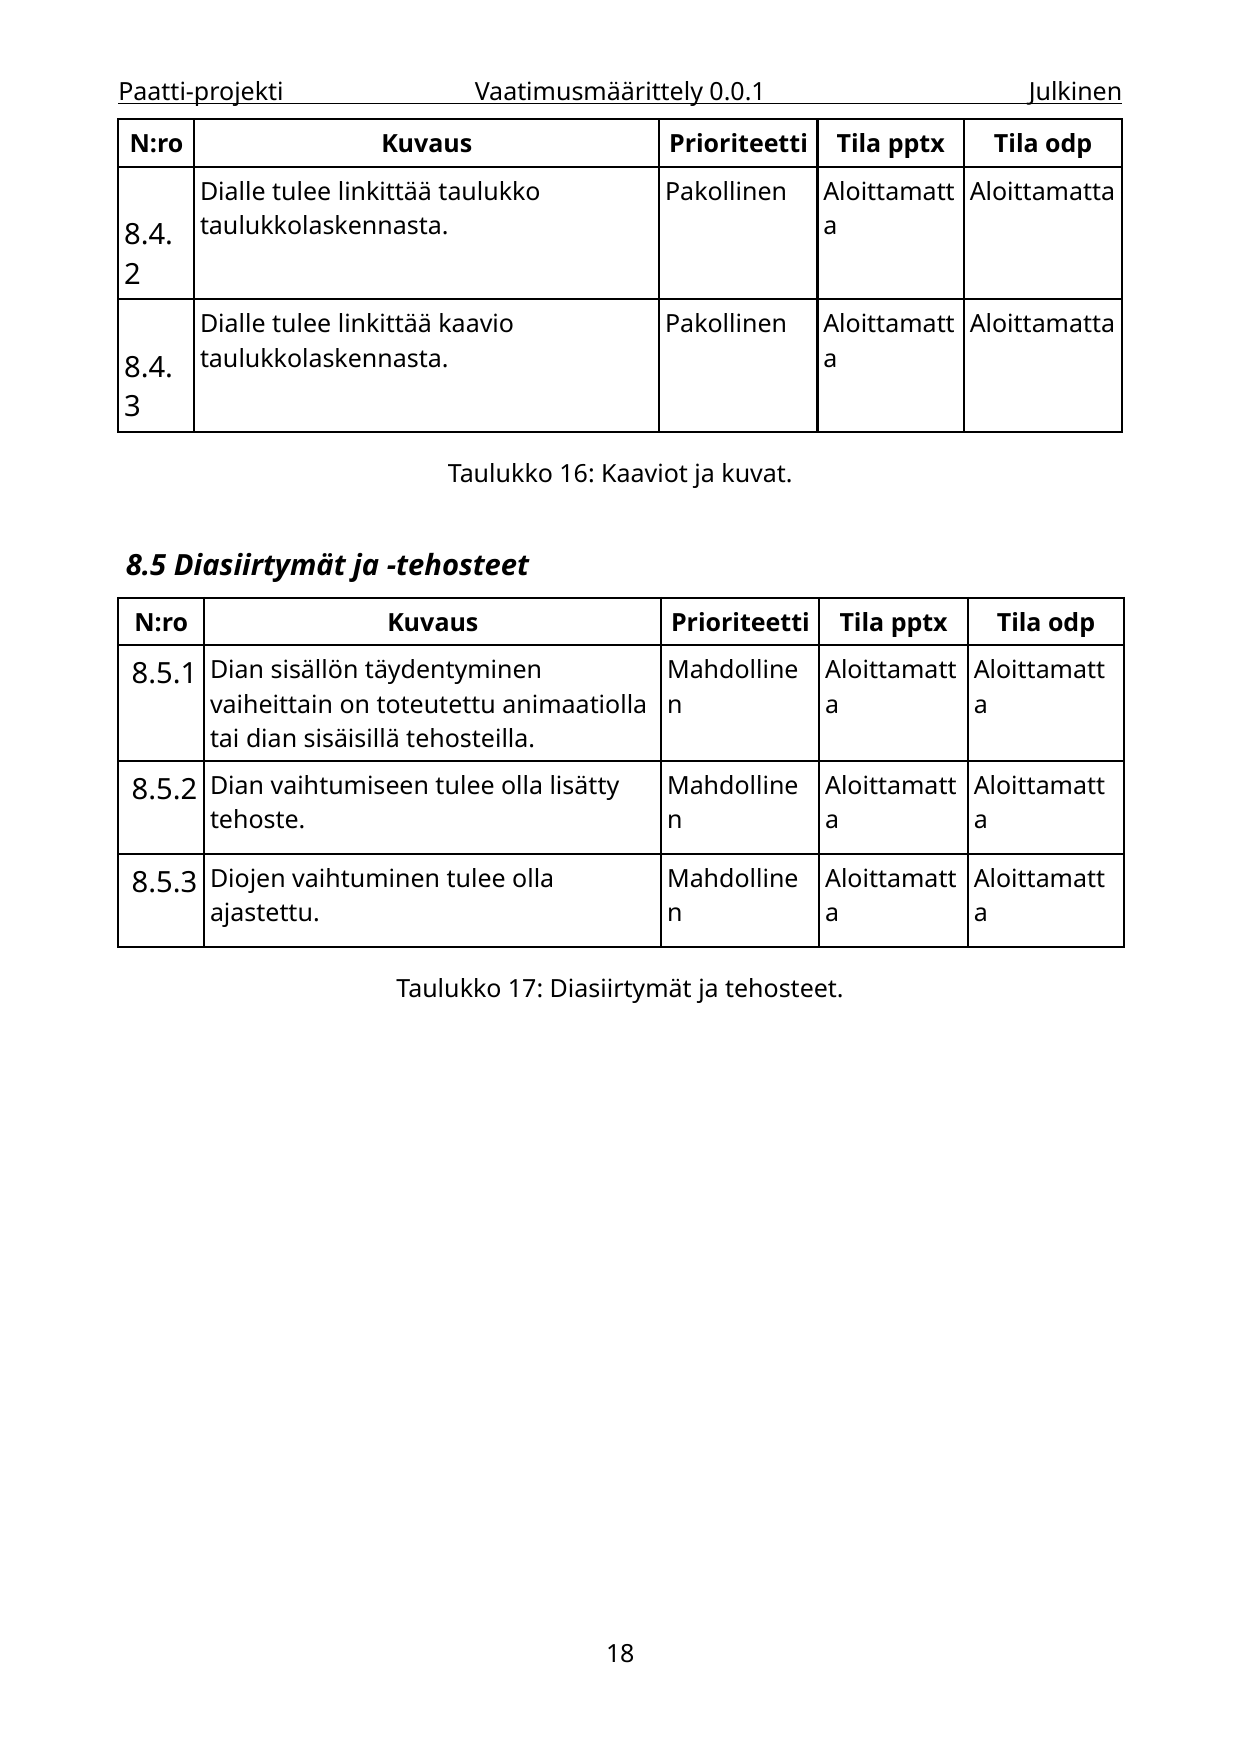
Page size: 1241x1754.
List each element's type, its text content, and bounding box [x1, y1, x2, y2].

table_header Kuvaus [205, 599, 660, 644]
table_cell [119, 762, 203, 853]
table_cell Pakollinen [660, 168, 816, 298]
table_cell Aloittamatta [969, 762, 1123, 853]
table_cell Aloittamatta [820, 762, 967, 853]
table_header Prioriteetti [662, 599, 818, 644]
table_header Tila pptx [819, 120, 963, 166]
table_cell Mahdollinen [662, 762, 818, 853]
table_cell Aloittamatta [820, 646, 967, 760]
table_cell Pakollinen [660, 300, 816, 431]
table_cell Dialle tulee linkittää taulukko taulukkolaskennasta. [195, 168, 658, 298]
table_cell [119, 855, 203, 946]
text Taulukko 17: Diasiirtymät ja tehosteet. [118, 971, 1122, 1004]
text Taulukko 16: Kaaviot ja kuvat. [118, 456, 1122, 489]
table_header Prioriteetti [660, 120, 816, 166]
table_header Kuvaus [195, 120, 658, 166]
table_cell Mahdollinen [662, 855, 818, 946]
table_cell Aloittamatta [819, 168, 963, 298]
table_cell Aloittamatta [969, 646, 1123, 760]
table_cell Aloittamatta [820, 855, 967, 946]
table_header Tila odp [969, 599, 1123, 644]
table_cell Dian sisällön täydentyminen vaiheittain on toteutettu animaatiolla tai dian sisäisillä tehosteilla. [205, 646, 660, 760]
table_header N:ro [119, 599, 203, 644]
table_cell Aloittamatta [965, 168, 1121, 298]
table_header Tila pptx [820, 599, 967, 644]
table_cell Dian vaihtumiseen tulee olla lisätty tehoste. [205, 762, 660, 853]
table_cell Dialle tulee linkittää kaavio taulukkolaskennasta. [195, 300, 658, 431]
table_cell Aloittamatta [819, 300, 963, 431]
table_cell Aloittamatta [965, 300, 1121, 431]
table_cell Diojen vaihtuminen tulee olla ajastettu. [205, 855, 660, 946]
table_cell [119, 300, 193, 431]
table_cell [119, 646, 203, 760]
table_cell Aloittamatta [969, 855, 1123, 946]
table_header N:ro [119, 120, 193, 166]
table_header Tila odp [965, 120, 1121, 166]
table_cell Mahdollinen [662, 646, 818, 760]
subtitle Diasiirtymät ja -tehosteet [118, 544, 1122, 584]
table_cell [119, 168, 193, 298]
